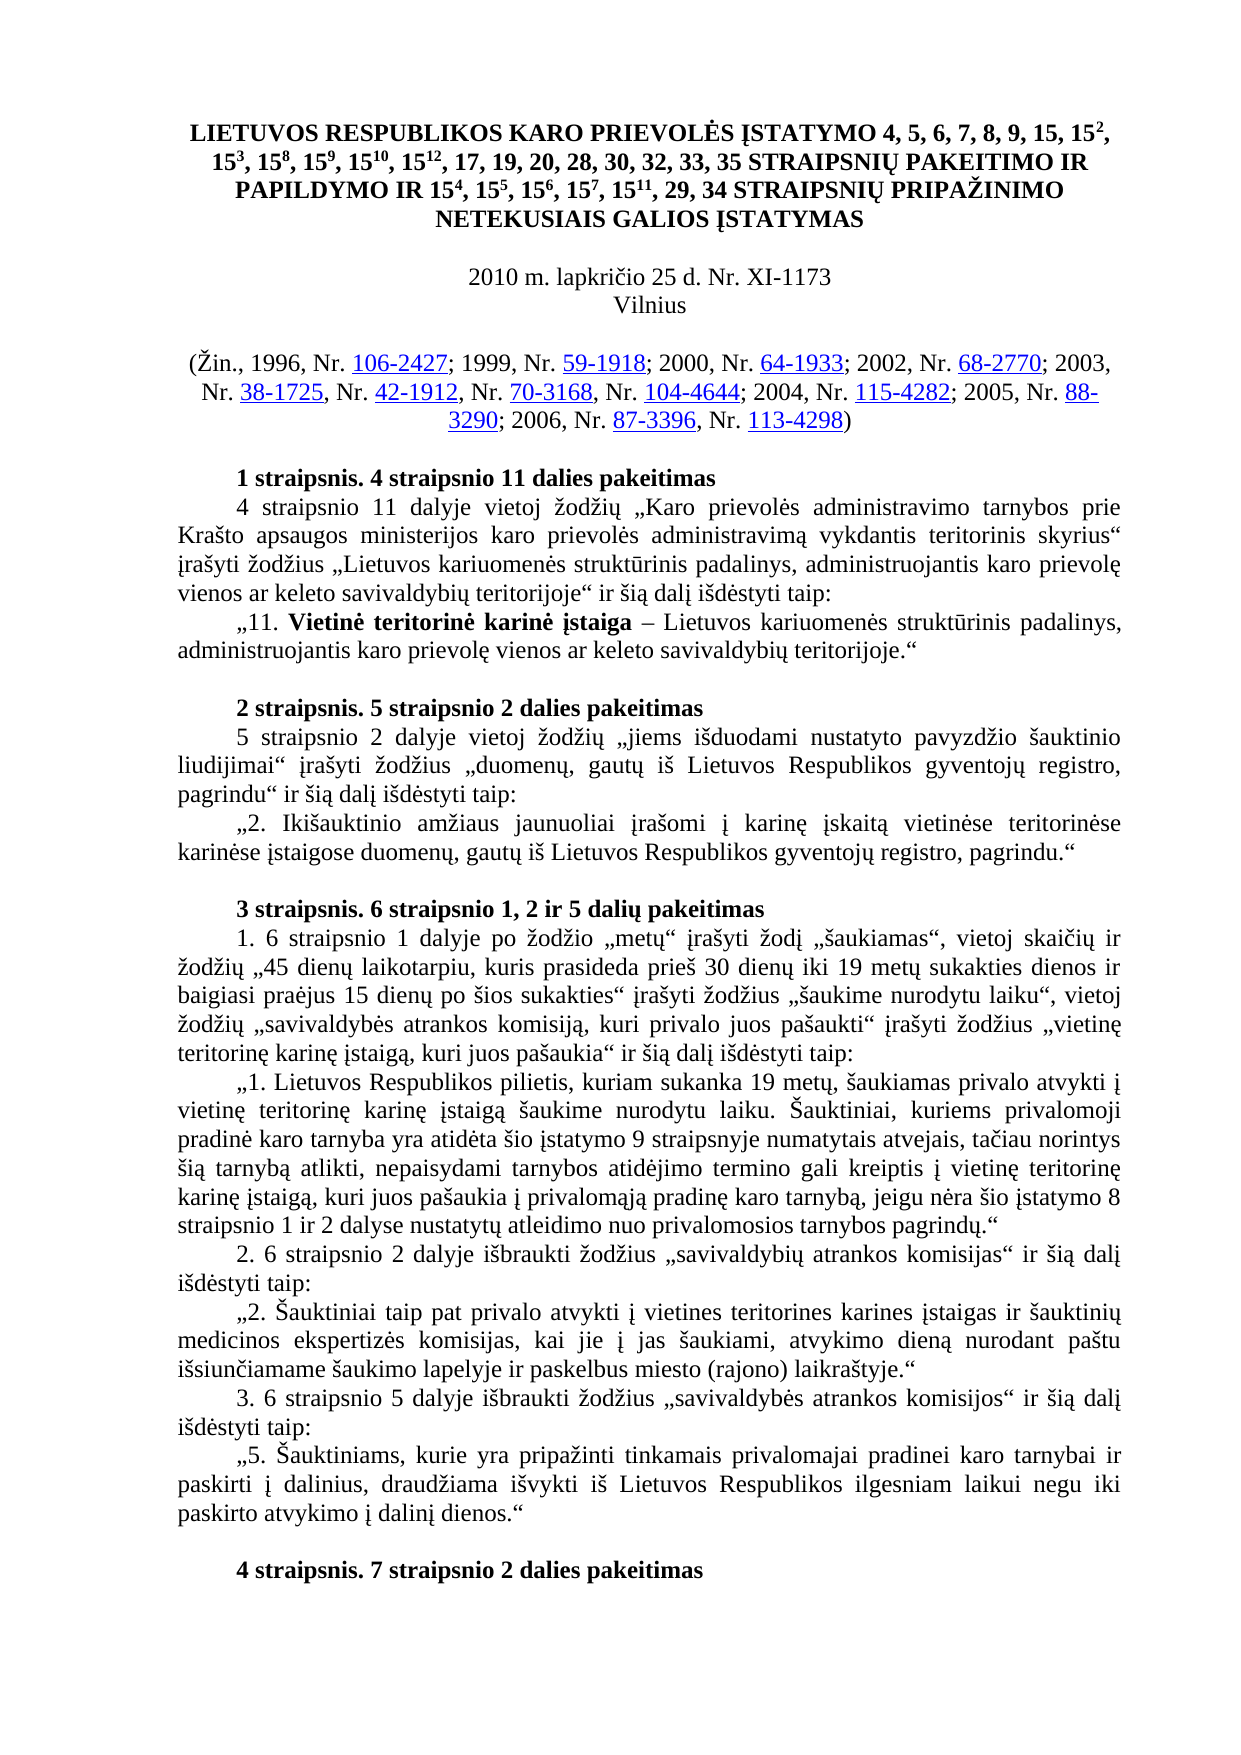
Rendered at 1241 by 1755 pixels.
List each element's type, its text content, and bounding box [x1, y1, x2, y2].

text 2010 m. lapkričio 25 d. Nr. XI-1173 [177, 262, 1122, 291]
text „1. Lietuvos Respublikos pilietis, kuriam sukanka 19 metų, šaukiamas privalo atvykti į vietinę teritorinę karinę įstaigą šaukime nurodytu laiku. Šauktiniai, kuriems privalomoji pradinė karo tarnyba yra atidėta šio įstatymo 9 straipsnyje numatytais atvejais, tačiau norintys šią tarnybą atlikti, nepaisydami tarnybos atidėjimo termino gali kreiptis į vietinę teritorinę karinę įstaigą, kuri juos pašaukia į privalomąją pradinę karo tarnybą, jeigu nėra šio įstatymo 8 straipsnio 1 ir 2 dalyse nustatytų atleidimo nuo privalomosios tarnybos pagrindų.“ [177, 1067, 1122, 1239]
text 3. 6 straipsnio 5 dalyje išbraukti žodžius „savivaldybės atrankos komisijos“ ir šią dalį išdėstyti taip: [177, 1383, 1122, 1441]
text „11. Vietinė teritorinė karinė įstaiga – Lietuvos kariuomenės struktūrinis padalinys, administruojantis karo prievolę vienos ar keleto savivaldybių teritorijoje.“ [177, 607, 1122, 664]
text 4 straipsnio 11 dalyje vietoj žodžių „Karo prievolės administravimo tarnybos prie Krašto apsaugos ministerijos karo prievolės administravimą vykdantis teritorinis skyrius“ įrašyti žodžius „Lietuvos kariuomenės struktūrinis padalinys, administruojantis karo prievolę vienos ar keleto savivaldybių teritorijoje“ ir šią dalį išdėstyti taip: [177, 492, 1122, 607]
text „2. Ikišauktinio amžiaus jaunuoliai įrašomi į karinę įskaitą vietinėse teritorinėse karinėse įstaigose duomenų, gautų iš Lietuvos Respublikos gyventojų registro, pagrindu.“ [177, 808, 1122, 866]
text 2 straipsnis. 5 straipsnio 2 dalies pakeitimas [177, 693, 1122, 722]
text „5. Šauktiniams, kurie yra pripažinti tinkamais privalomajai pradinei karo tarnybai ir paskirti į dalinius, draudžiama išvykti iš Lietuvos Respublikos ilgesniam laikui negu iki paskirto atvykimo į dalinį dienos.“ [177, 1441, 1122, 1527]
text 1 straipsnis. 4 straipsnio 11 dalies pakeitimas [177, 463, 1122, 492]
text 3 straipsnis. 6 straipsnio 1, 2 ir 5 dalių pakeitimas [177, 894, 1122, 923]
text „2. Šauktiniai taip pat privalo atvykti į vietines teritorines karines įstaigas ir šauktinių medicinos ekspertizės komisijas, kai jie į jas šaukiami, atvykimo dieną nurodant paštu išsiunčiamame šaukimo lapelyje ir paskelbus miesto (rajono) laikraštyje.“ [177, 1297, 1122, 1383]
text 2. 6 straipsnio 2 dalyje išbraukti žodžius „savivaldybių atrankos komisijas“ ir šią dalį išdėstyti taip: [177, 1239, 1122, 1297]
text 4 straipsnis. 7 straipsnio 2 dalies pakeitimas [177, 1556, 1122, 1584]
text (Žin., 1996, Nr. 106-2427; 1999, Nr. 59-1918; 2000, Nr. 64-1933; 2002, Nr. 68-2770; 2003, Nr. 38-1725, Nr. 42-1912, Nr. 70-3168, Nr. 104-4644; 2004, Nr. 115-4282; 2005, Nr. 88-3290; 2006, Nr. 87-3396, Nr. 113-4298) [177, 348, 1122, 434]
text LIETUVOS RESPUBLIKOS KARO PRIEVOLĖS ĮSTATYMO 4, 5, 6, 7, 8, 9, 15, 152, 153, 158, 159, 1510, 1512, 17, 19, 20, 28, 30, 32, 33, 35 STRAIPSNIŲ PAKEITIMO IR PAPILDYMO IR 154, 155, 156, 157, 1511, 29, 34 STRAIPSNIŲ PRIPAŽINIMO NETEKUSIAIS GALIOS ĮSTATYMAS [177, 118, 1122, 233]
text 5 straipsnio 2 dalyje vietoj žodžių „jiems išduodami nustatyto pavyzdžio šauktinio liudijimai“ įrašyti žodžius „duomenų, gautų iš Lietuvos Respublikos gyventojų registro, pagrindu“ ir šią dalį išdėstyti taip: [177, 722, 1122, 808]
text Vilnius [177, 291, 1122, 319]
text 1. 6 straipsnio 1 dalyje po žodžio „metų“ įrašyti žodį „šaukiamas“, vietoj skaičių ir žodžių „45 dienų laikotarpiu, kuris prasideda prieš 30 dienų iki 19 metų sukakties dienos ir baigiasi praėjus 15 dienų po šios sukakties“ įrašyti žodžius „šaukime nurodytu laiku“, vietoj žodžių „savivaldybės atrankos komisiją, kuri privalo juos pašaukti“ įrašyti žodžius „vietinę teritorinę karinę įstaigą, kuri juos pašaukia“ ir šią dalį išdėstyti taip: [177, 923, 1122, 1067]
